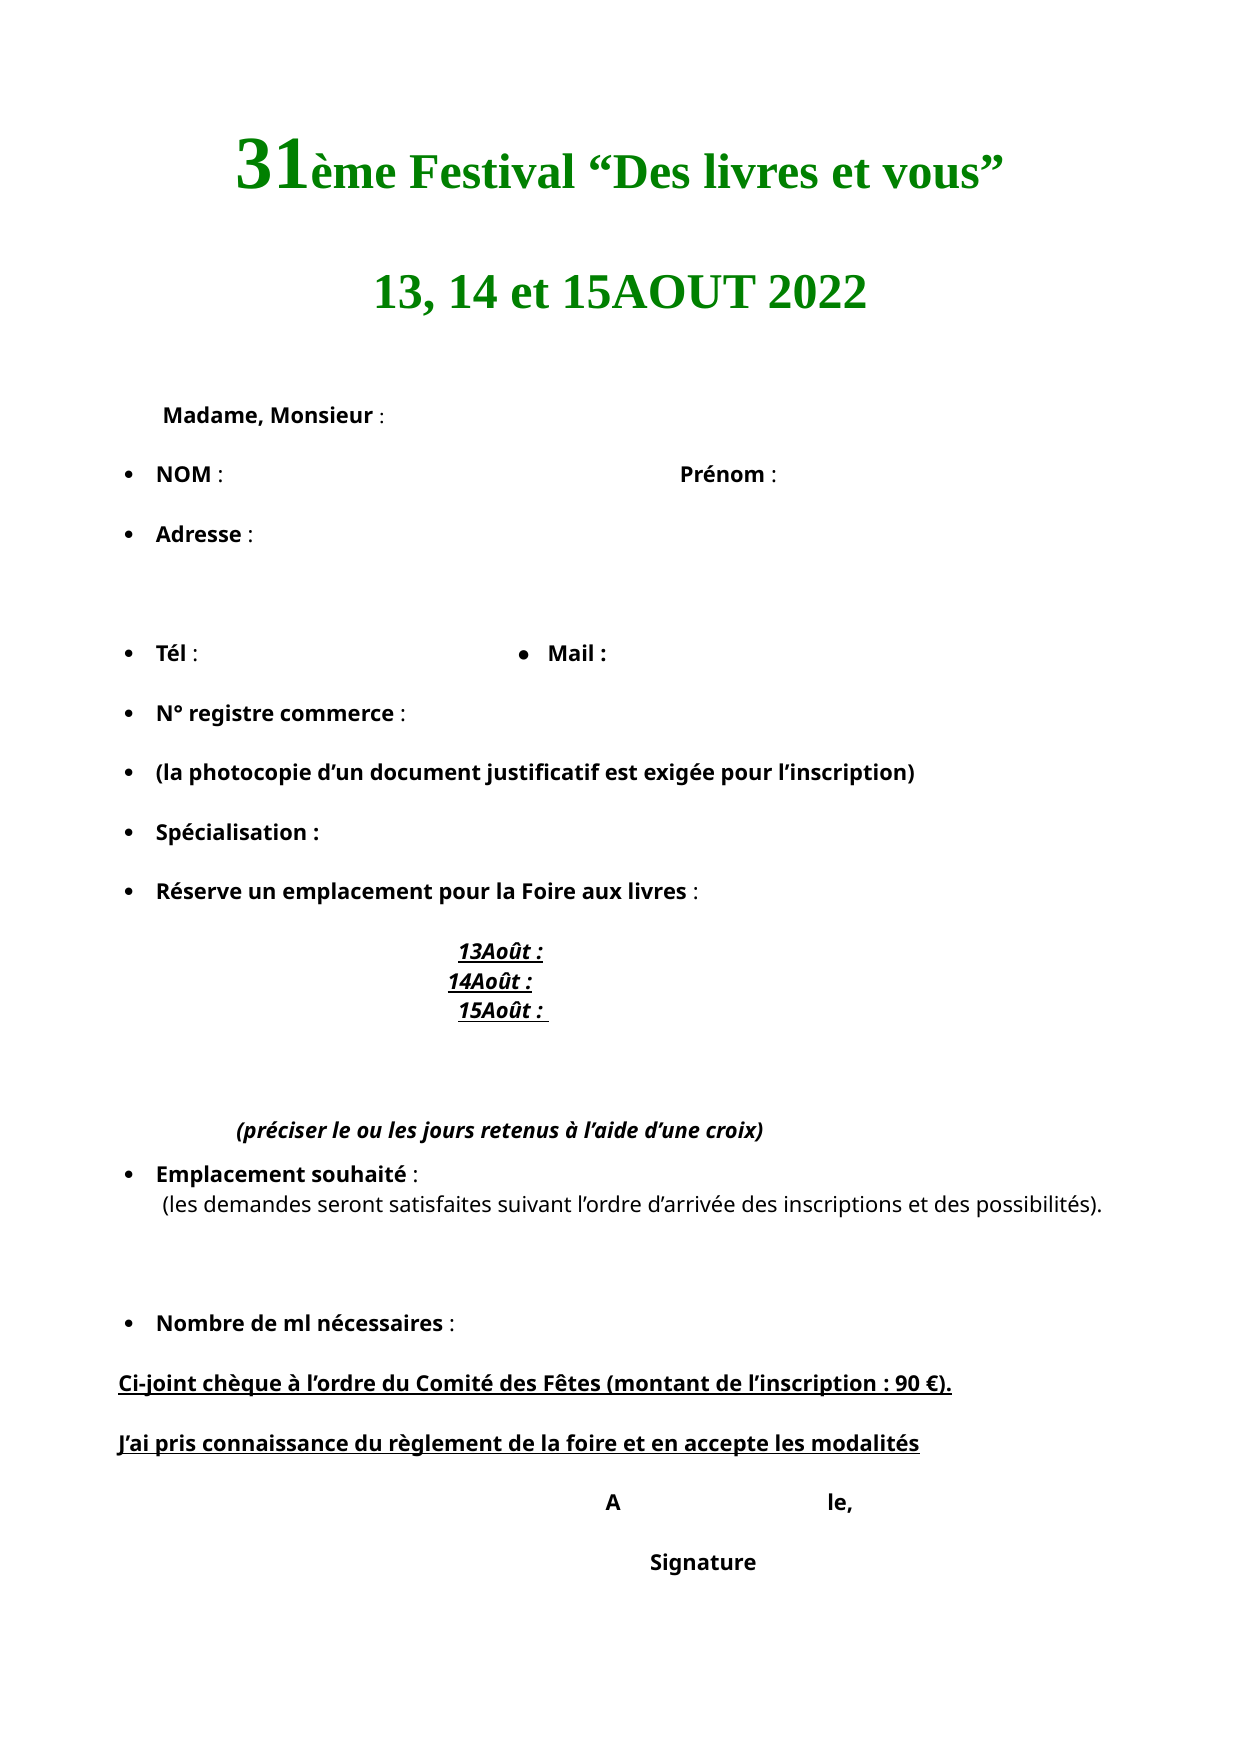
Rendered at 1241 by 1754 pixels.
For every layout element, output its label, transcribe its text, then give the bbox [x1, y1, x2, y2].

list N° registre commerce : [125, 698, 1122, 727]
text (préciser le ou les jours retenus à l’aide d’une croix) [162, 1115, 1122, 1144]
list Nombre de ml nécessaires : [125, 1308, 1122, 1338]
list Emplacement souhaité : [125, 1159, 1122, 1189]
text Signature [162, 1547, 1122, 1576]
list Tél : ● Mail : [125, 638, 1122, 668]
subtitle 15Août : [162, 996, 1122, 1025]
text J’ai pris connaissance du règlement de la foire et en accepte les modalités [118, 1427, 1122, 1457]
list Spécialisation : [125, 817, 1122, 847]
text (les demandes seront satisfaites suivant l’ordre d’arrivée des inscriptions et des possibilités). [162, 1189, 1122, 1219]
text 13, 14 et 15AOUT 2022 [118, 262, 1122, 319]
text Madame, Monsieur : [162, 400, 1122, 429]
text 31ème Festival “Des livres et vous” [118, 118, 1122, 204]
list NOM : Prénom : [125, 459, 1122, 489]
list Adresse : [125, 519, 1122, 549]
text A le, [605, 1487, 1122, 1517]
subtitle 13Août : [162, 936, 1122, 966]
text Ci-joint chèque à l’ordre du Comité des Fêtes (montant de l’inscription : 90 €). [118, 1368, 1122, 1398]
subtitle 14Août : [384, 966, 1122, 996]
list Réserve un emplacement pour la Foire aux livres : [125, 876, 1122, 906]
list (la photocopie d’un document justificatif est exigée pour l’inscription) [125, 757, 1122, 787]
